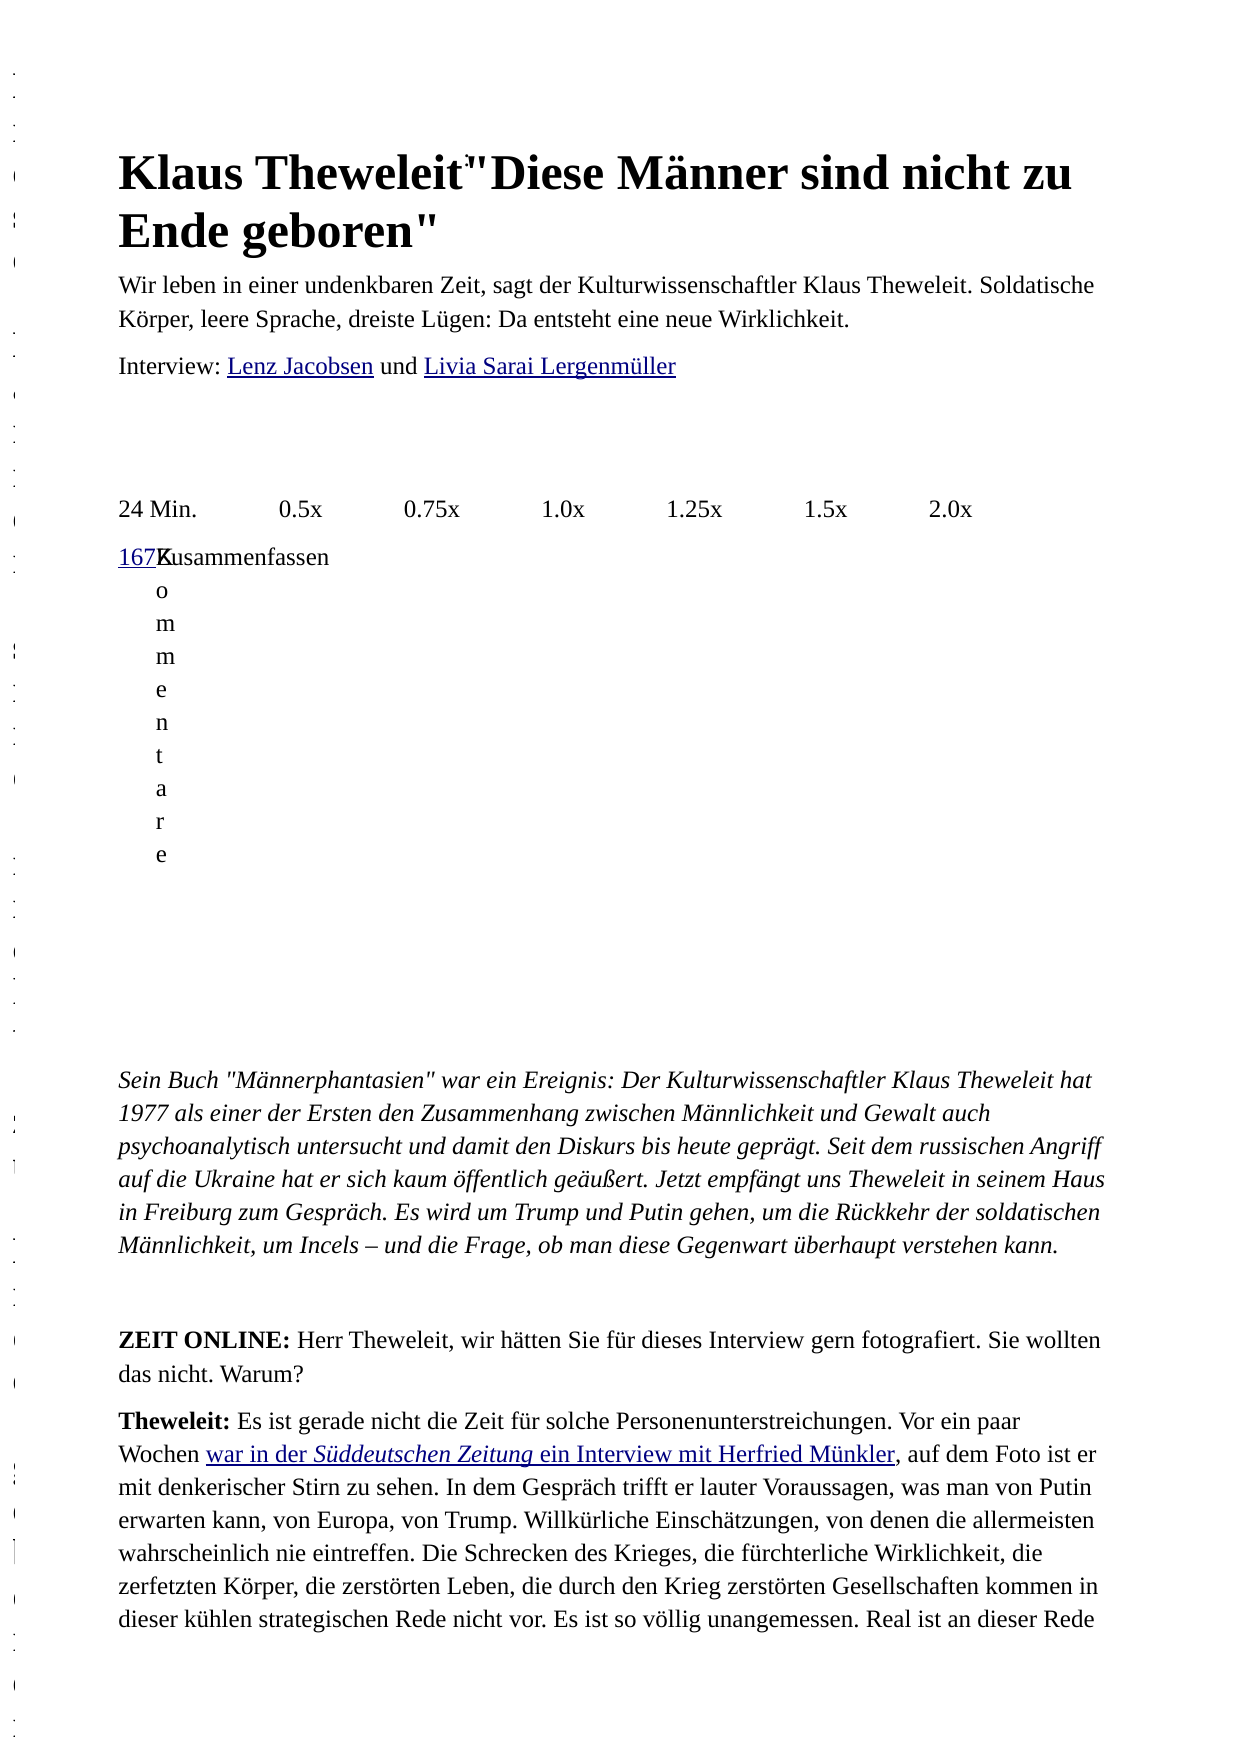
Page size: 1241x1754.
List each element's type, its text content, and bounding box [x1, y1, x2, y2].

text Interview: Lenz Jacobsen und Livia Sarai Lergenmüller [118, 351, 1122, 380]
text Sein Buch "Männerphantasien" war ein Ereignis: Der Kulturwissenschaftler Klaus Theweleit hat 1977 als einer der Ersten den Zusammenhang zwischen Männlichkeit und Gewalt auch psychoanalytisch untersucht und damit den Diskurs bis heute geprägt. Seit dem russischen Angriff auf die Ukraine hat er sich kaum öffentlich geäußert. Jetzt empfängt uns Theweleit in seinem Haus in Freiburg zum Gespräch. Es wird um Trump und Putin gehen, um die Rückkehr der soldatischen Männlichkeit, um Incels – und die Frage, ob man diese Gegenwart überhaupt verstehen kann. [118, 1065, 1122, 1259]
text Theweleit: Es ist gerade nicht die Zeit für solche Personenunterstreichungen. Vor ein paar Wochen war in der Süddeutschen Zeitung ein Interview mit Herfried Münkler, auf dem Foto ist er mit denkerischer Stirn zu sehen. In dem Gespräch trifft er lauter Voraussagen, was man von Putin erwarten kann, von Europa, von Trump. Willkürliche Einschätzungen, von denen die allermeisten wahrscheinlich nie eintreffen. Die Schrecken des Krieges, die fürchterliche Wirklichkeit, die zerfetzten Körper, die zerstörten Leben, die durch den Krieg zerstörten Gesellschaften kommen in dieser kühlen strategischen Rede nicht vor. Es ist so völlig unangemessen. Real ist an dieser Rede [118, 1406, 1122, 1633]
text 167Zusammenfassen [158, 542, 1122, 570]
subtitle Klaus Theweleit"Diese Männer sind nicht zu Ende geboren" [118, 143, 1122, 258]
text 167Zusammenfassen [118, 542, 156, 567]
text 24 Min. 0.5x 0.75x 1.0x 1.25x 1.5x 2.0x [118, 494, 1122, 523]
text ZEIT ONLINE: Herr Theweleit, wir hätten Sie für dieses Interview gern fotografiert. Sie wollten das nicht. Warum? [118, 1326, 1122, 1387]
text Wir leben in einer undenkbaren Zeit, sagt der Kulturwissenschaftler Klaus Theweleit. Soldatische Körper, leere Sprache, dreiste Lügen: Da entsteht eine neue Wirklichkeit. [118, 271, 1122, 332]
